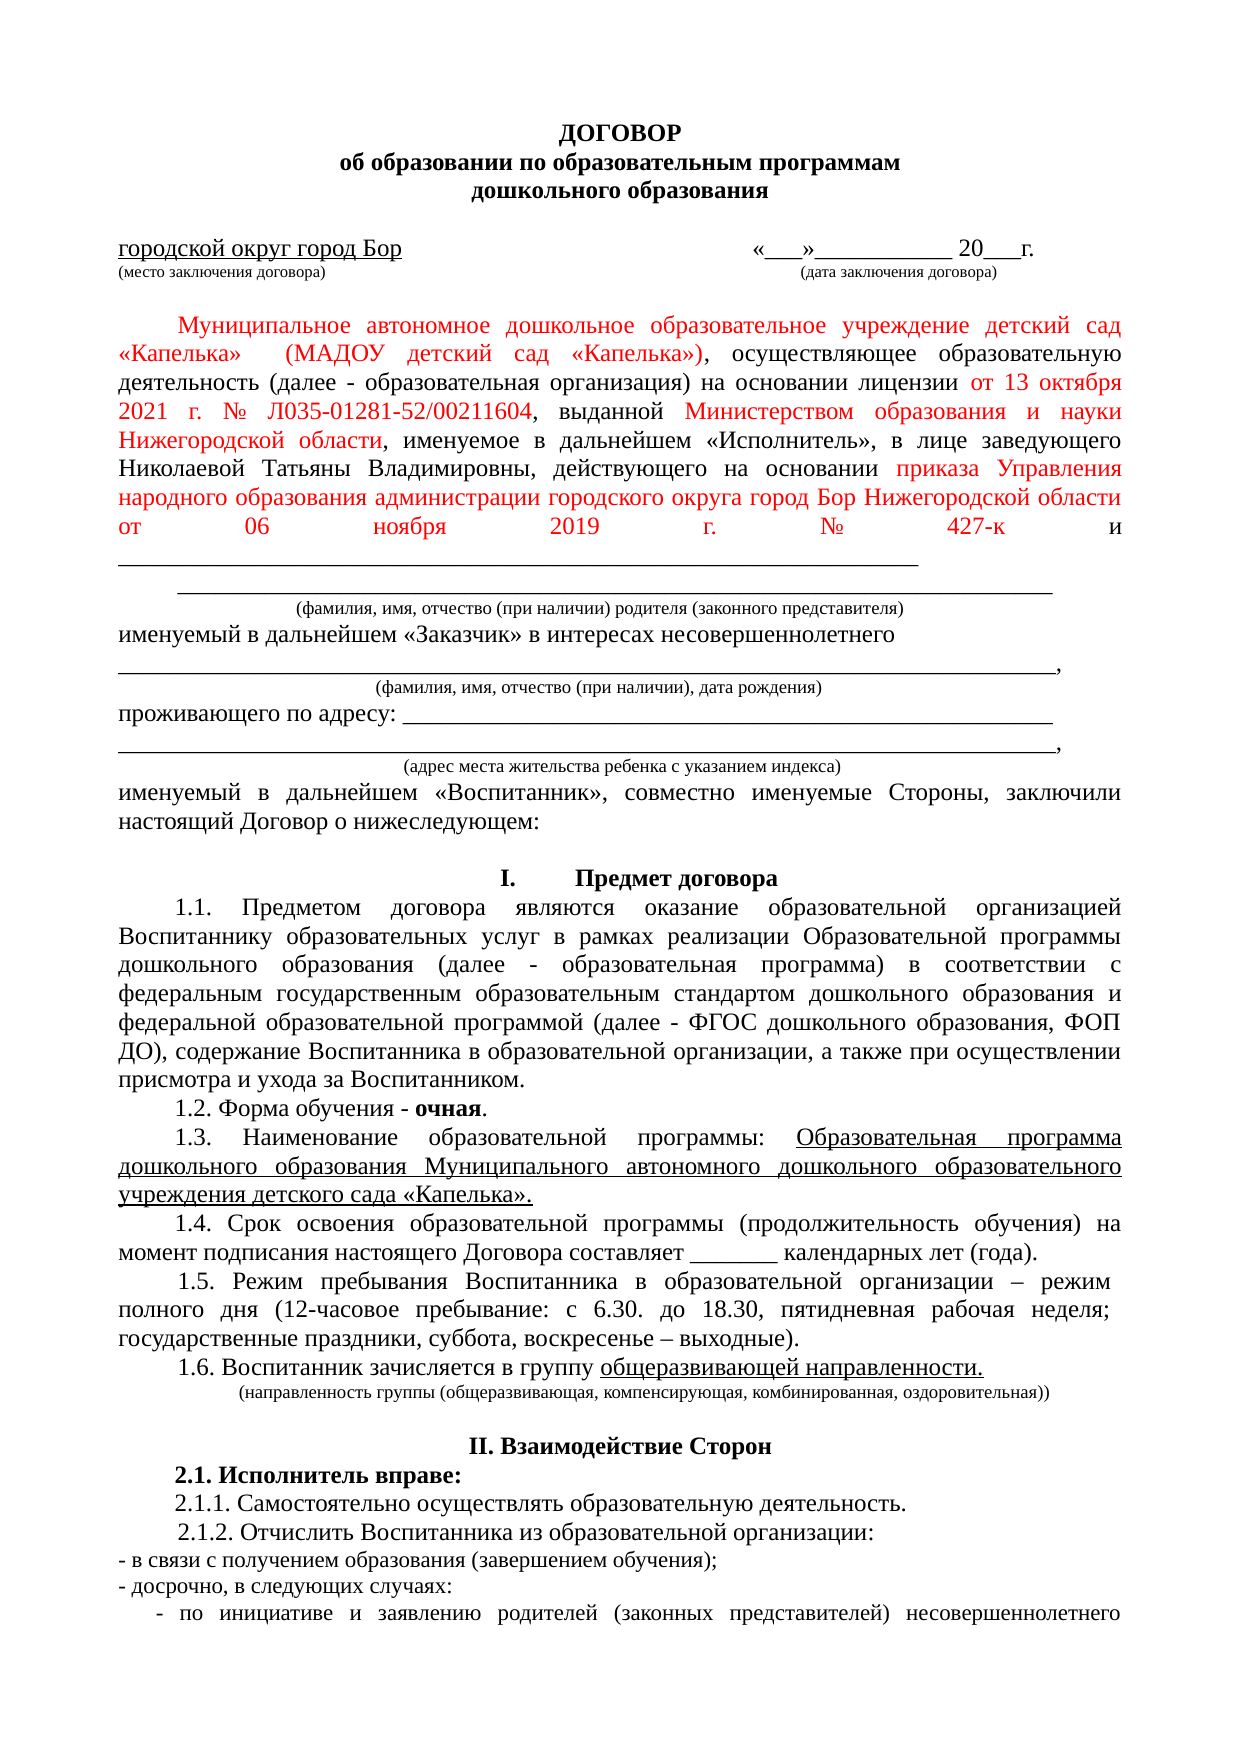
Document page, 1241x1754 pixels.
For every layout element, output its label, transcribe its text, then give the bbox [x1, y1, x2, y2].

text проживающего по адресу: ____________________________________________________ [118, 698, 1122, 727]
text 1.1. Предметом договора являются оказание образовательной организацией Воспитаннику образовательных услуг в рамках реализации Образовательной программы дошкольного образования (далее - образовательная программа) в соответствии с федеральным государственным образовательным стандартом дошкольного образования и федеральной образовательной программой (далее - ФГОС дошкольного образования, ФОП ДО), содержание Воспитанника в образовательной организации, а также при осуществлении присмотра и ухода за Воспитанником. [118, 892, 1122, 1093]
text именуемый в дальнейшем «Заказчик» в интересах несовершеннолетнего ___________________________________________________________________________, [118, 619, 1122, 676]
text (место заключения договора) (дата заключения договора) [118, 262, 1122, 281]
text именуемый в дальнейшем «Воспитанник», совместно именуемые Стороны, заключили настоящий Договор о нижеследующем: [118, 777, 1122, 834]
text 1.4. Срок освоения образовательной программы (продолжительность обучения) на момент подписания настоящего Договора составляет _______ календарных лет (года). [118, 1208, 1122, 1266]
text - досрочно, в следующих случаях: [118, 1572, 1122, 1599]
text (фамилия, имя, отчество (при наличии), дата рождения) [118, 676, 1122, 698]
text дошкольного образования [118, 176, 1122, 204]
text - в связи с получением образования (завершением обучения); [118, 1546, 1122, 1572]
text - по инициативе и заявлению родителей (законных представителей) несовершеннолетнего [118, 1599, 1122, 1625]
text 1.2. Форма обучения - очная. [118, 1093, 1122, 1122]
text II. Взаимодействие Сторон [118, 1431, 1122, 1460]
text ______________________________________________________________________ [118, 568, 1122, 597]
text 2.1.1. Самостоятельно осуществлять образовательную деятельность. [118, 1488, 1122, 1517]
text ___________________________________________________________________________, [118, 727, 1122, 755]
text (адрес места жительства ребенка с указанием индекса) [118, 755, 1122, 777]
text (фамилия, имя, отчество (при наличии) родителя (законного представителя) [118, 597, 1122, 619]
text учреждения детского сада «Капелька». [118, 1177, 1122, 1208]
text 2.1.2. Отчислить Воспитанника из образовательной организации: [118, 1517, 1112, 1546]
text ДОГОВОР [118, 118, 1122, 147]
text об образовании по образовательным программам [118, 147, 1122, 176]
text 1.6. Воспитанник зачисляется в группу общеразвивающей направленности. [118, 1352, 1112, 1381]
text 1.5. Режим пребывания Воспитанника в образовательной организации – режим полного дня (12-часовое пребывание: с 6.30. до 18.30, пятидневная рабочая неделя; государственные праздники, суббота, воскресенье – выходные). [118, 1266, 1112, 1352]
text Муниципальное автономное дошкольное образовательное учреждение детский сад «Капелька» (МАДОУ детский сад «Капелька»), осуществляющее образовательную деятельность (далее - образовательная организация) на основании лицензии от 13 октября 2021 г. № Л035-01281-52/00211604, выданной Министерством образования и науки Нижегородской области, именуемое в дальнейшем «Исполнитель», в лице заведующего Николаевой Татьяны Владимировны, действующего на основании приказа Управления народного образования администрации городского округа город Бор Нижегородской области от 06 ноября 2019 г. № 427-к и ________________________________________________________________ [118, 310, 1122, 568]
text 2.1. Исполнитель вправе: [118, 1460, 1122, 1488]
text (направленность группы (общеразвивающая, компенсирующая, комбинированная, оздоровительная)) [118, 1381, 1112, 1402]
list Предмет договора [156, 863, 1122, 892]
text 1.3. Наименование образовательной программы: Образовательная программа дошкольного образования Муниципального автономного дошкольного образовательного [118, 1122, 1122, 1176]
text городской округ город Бор «___»___________ 20___г. [118, 233, 1122, 262]
